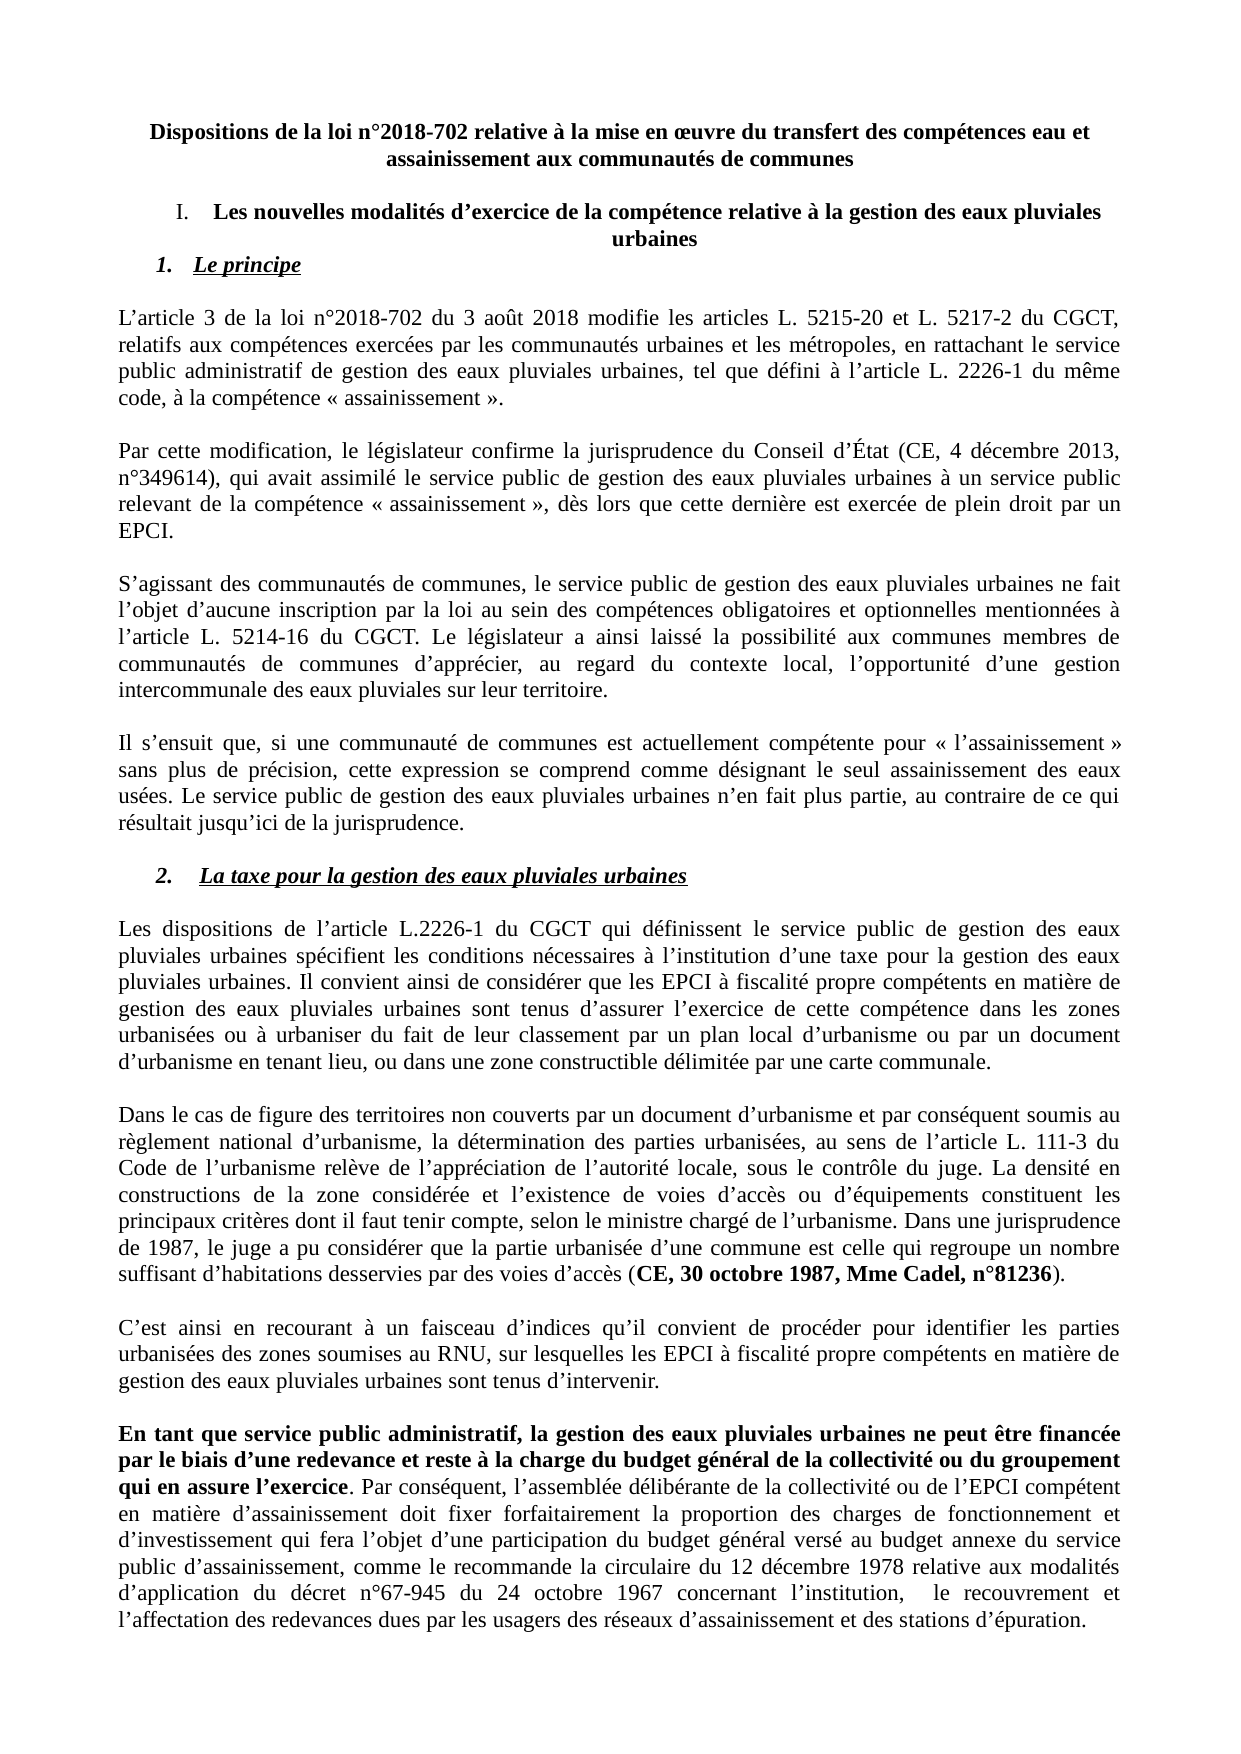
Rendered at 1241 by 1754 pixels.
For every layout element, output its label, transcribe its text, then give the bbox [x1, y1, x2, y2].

text Dispositions de la loi n°2018-702 relative à la mise en œuvre du transfert des compétences eau et assainissement aux communautés de communes [118, 118, 1122, 171]
text En tant que service public administratif, la gestion des eaux pluviales urbaines ne peut être financée par le biais d’une redevance et reste à la charge du budget général de la collectivité ou du groupement qui en assure l’exercice. Par conséquent, l’assemblée délibérante de la collectivité ou de l’EPCI compétent en matière d’assainissement doit fixer forfaitairement la proportion des charges de fonctionnement et d’investissement qui fera l’objet d’une participation du budget général versé au budget annexe du service public d’assainissement, comme le recommande la circulaire du 12 décembre 1978 relative aux modalités d’application du décret n°67-945 du 24 octobre 1967 concernant l’institution, le recouvrement et l’affectation des redevances dues par les usagers des réseaux d’assainissement et des stations d’épuration. [118, 1420, 1122, 1632]
text Les dispositions de l’article L.2226-1 du CGCT qui définissent le service public de gestion des eaux pluviales urbaines spécifient les conditions nécessaires à l’institution d’une taxe pour la gestion des eaux pluviales urbaines. Il convient ainsi de considérer que les EPCI à fiscalité propre compétents en matière de gestion des eaux pluviales urbaines sont tenus d’assurer l’exercice de cette compétence dans les zones urbanisées ou à urbaniser du fait de leur classement par un plan local d’urbanisme ou par un document d’urbanisme en tenant lieu, ou dans une zone constructible délimitée par une carte communale. [118, 915, 1122, 1074]
text L’article 3 de la loi n°2018-702 du 3 août 2018 modifie les articles L. 5215-20 et L. 5217-2 du CGCT, relatifs aux compétences exercées par les communautés urbaines et les métropoles, en rattachant le service public administratif de gestion des eaux pluviales urbaines, tel que défini à l’article L. 2226-1 du même code, à la compétence « assainissement ». [118, 304, 1122, 410]
text C’est ainsi en recourant à un faisceau d’indices qu’il convient de procéder pour identifier les parties urbanisées des zones soumises au RNU, sur lesquelles les EPCI à fiscalité propre compétents en matière de gestion des eaux pluviales urbaines sont tenus d’intervenir. [118, 1313, 1122, 1393]
list Le principe [156, 251, 1122, 277]
text Dans le cas de figure des territoires non couverts par un document d’urbanisme et par conséquent soumis au règlement national d’urbanisme, la détermination des parties urbanisées, au sens de l’article L. 111-3 du Code de l’urbanisme relève de l’appréciation de l’autorité locale, sous le contrôle du juge. La densité en constructions de la zone considérée et l’existence de voies d’accès ou d’équipements constituent les principaux critères dont il faut tenir compte, selon le ministre chargé de l’urbanisme. Dans une jurisprudence de 1987, le juge a pu considérer que la partie urbanisée d’une commune est celle qui regroupe un nombre suffisant d’habitations desservies par des voies d’accès (CE, 30 octobre 1987, Mme Cadel, n°81236). [118, 1101, 1122, 1287]
list La taxe pour la gestion des eaux pluviales urbaines [156, 862, 1122, 888]
text S’agissant des communautés de communes, le service public de gestion des eaux pluviales urbaines ne fait l’objet d’aucune inscription par la loi au sein des compétences obligatoires et optionnelles mentionnées à l’article L. 5214-16 du CGCT. Le législateur a ainsi laissé la possibilité aux communes membres de communautés de communes d’apprécier, au regard du contexte local, l’opportunité d’une gestion intercommunale des eaux pluviales sur leur territoire. [118, 570, 1122, 702]
list Les nouvelles modalités d’exercice de la compétence relative à la gestion des eaux pluviales urbaines [156, 198, 1122, 251]
text Par cette modification, le législateur confirme la jurisprudence du Conseil d’État (CE, 4 décembre 2013, n°349614), qui avait assimilé le service public de gestion des eaux pluviales urbaines à un service public relevant de la compétence « assainissement », dès lors que cette dernière est exercée de plein droit par un EPCI. [118, 437, 1122, 543]
text Il s’ensuit que, si une communauté de communes est actuellement compétente pour « l’assainissement » sans plus de précision, cette expression se comprend comme désignant le seul assainissement des eaux usées. Le service public de gestion des eaux pluviales urbaines n’en fait plus partie, au contraire de ce qui résultait jusqu’ici de la jurisprudence. [118, 729, 1122, 835]
